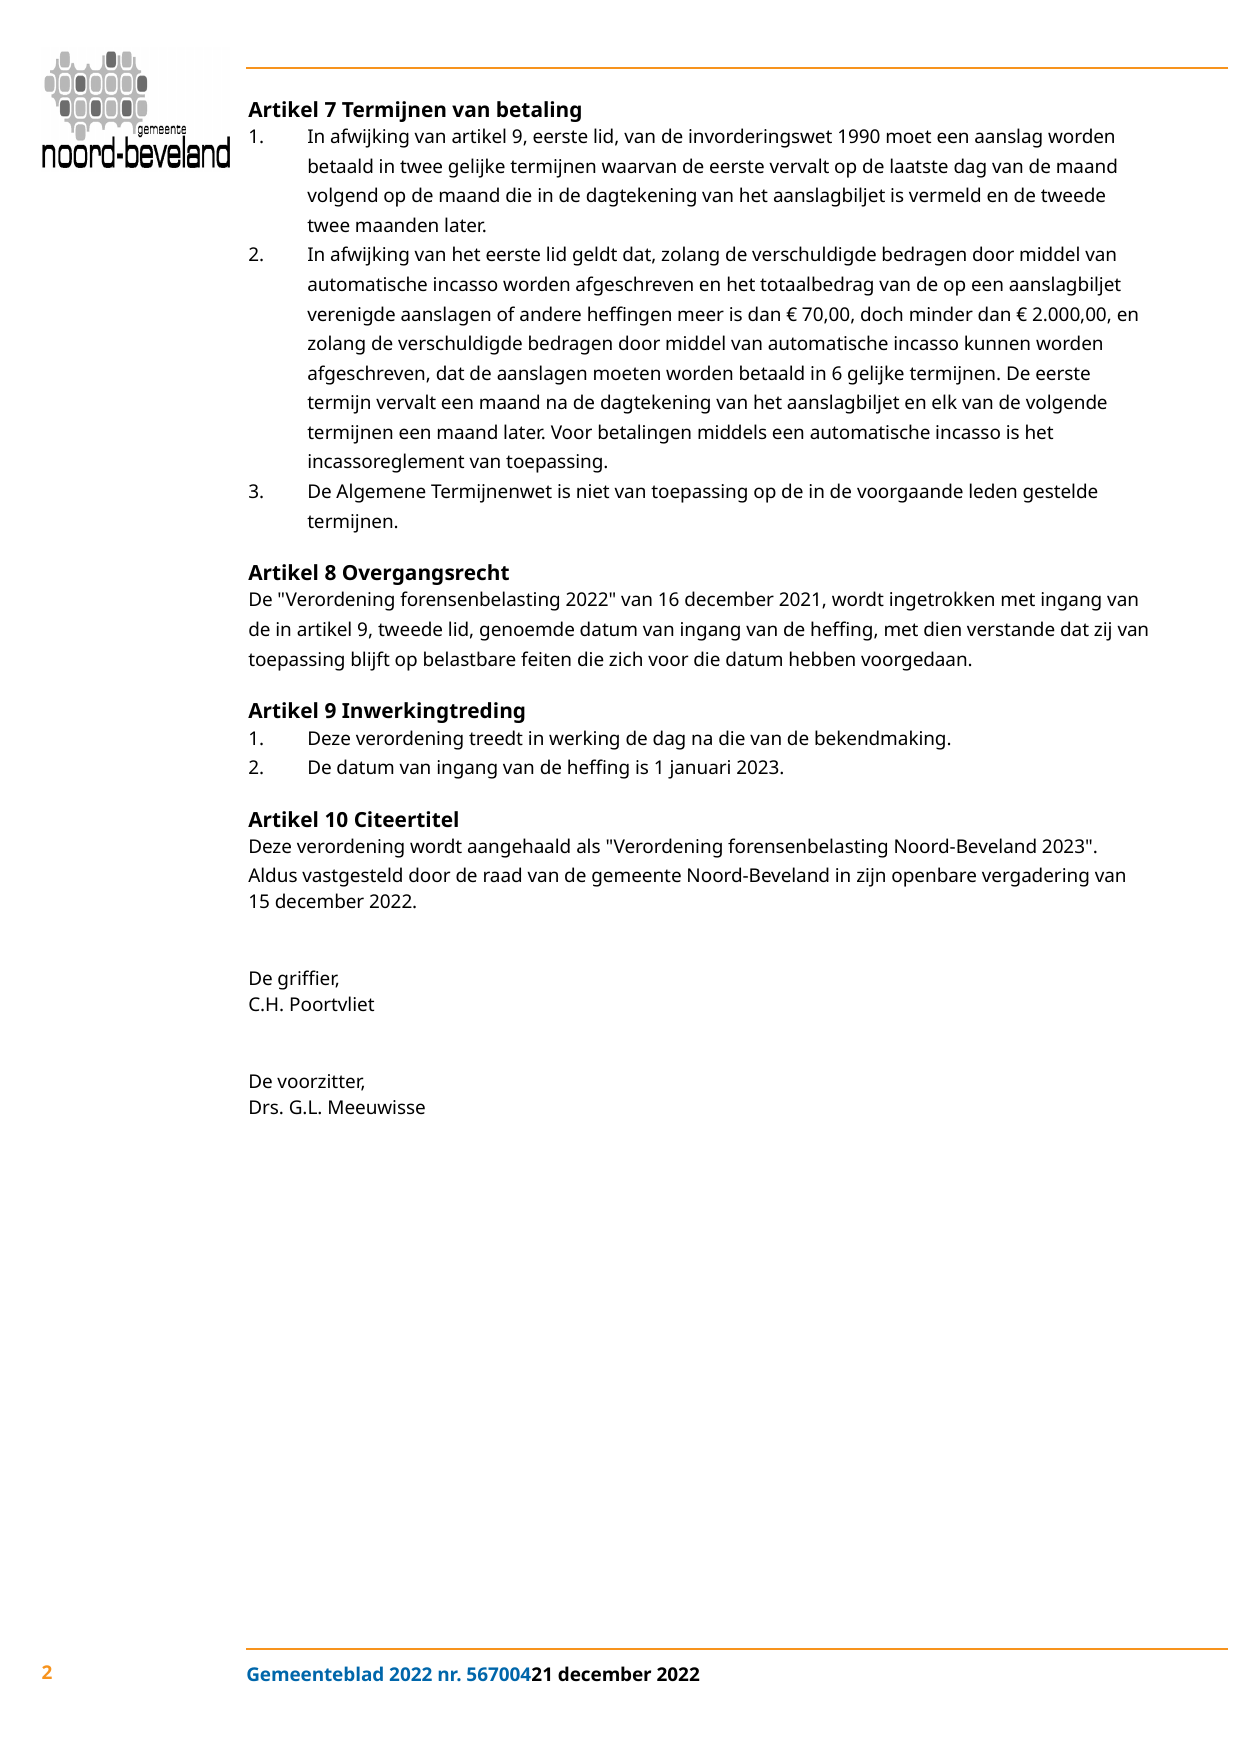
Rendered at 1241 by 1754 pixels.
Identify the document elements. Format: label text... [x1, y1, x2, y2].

text C.H. Poortvliet [248, 991, 1152, 1017]
text Deze verordening wordt aangehaald als "Verordening forensenbelasting Noord-Beveland 2023". [248, 833, 1152, 859]
list In afwijking van het eerste lid geldt dat, zolang de verschuldigde bedragen door middel van automatische incasso worden afgeschreven en het totaalbedrag van de op een aanslagbiljet verenigde aanslagen of andere heffingen meer is dan € 70,00, doch minder dan € 2.000,00, en zolang de verschuldigde bedragen door middel van automatische incasso kunnen worden afgeschreven, dat de aanslagen moeten worden betaald in 6 gelijke termijnen. De eerste termijn vervalt een maand na de dagtekening van het aanslagbiljet en elk van de volgende termijnen een maand later. Voor betalingen middels een automatische incasso is het incassoreglement van toepassing. [248, 242, 1152, 474]
text Artikel 8 Overgangsrecht [248, 558, 1152, 587]
list De Algemene Termijnenwet is niet van toepassing op de in de voorgaande leden gestelde termijnen. [248, 478, 1152, 533]
picture [41, 47, 231, 172]
list De datum van ingang van de heffing is 1 januari 2023. [248, 754, 1152, 780]
text De "Verordening forensenbelasting 2022" van 16 december 2021, wordt ingetrokken met ingang van de in artikel 9, tweede lid, genoemde datum van ingang van de heffing, met dien verstande dat zij van toepassing blijft op belastbare feiten die zich voor die datum hebben voorgedaan. [248, 587, 1152, 672]
text De voorzitter, [248, 1068, 1152, 1094]
text Aldus vastgesteld door de raad van de gemeente Noord-Beveland in zijn openbare vergadering van 15 december 2022. [248, 863, 1152, 914]
text De griffier, [248, 966, 1152, 991]
text Artikel 7 Termijnen van betaling [248, 95, 1152, 123]
text Artikel 10 Citeertitel [248, 805, 1152, 833]
list Deze verordening treedt in werking de dag na die van de bekendmaking. [248, 725, 1152, 750]
text Drs. G.L. Meeuwisse [248, 1094, 1152, 1120]
text Artikel 9 Inwerkingtreding [248, 696, 1152, 725]
list In afwijking van artikel 9, eerste lid, van de invorderingswet 1990 moet een aanslag worden betaald in twee gelijke termijnen waarvan de eerste vervalt op de laatste dag van de maand volgend op de maand die in de dagtekening van het aanslagbiljet is vermeld en de tweede twee maanden later. [248, 123, 1152, 238]
